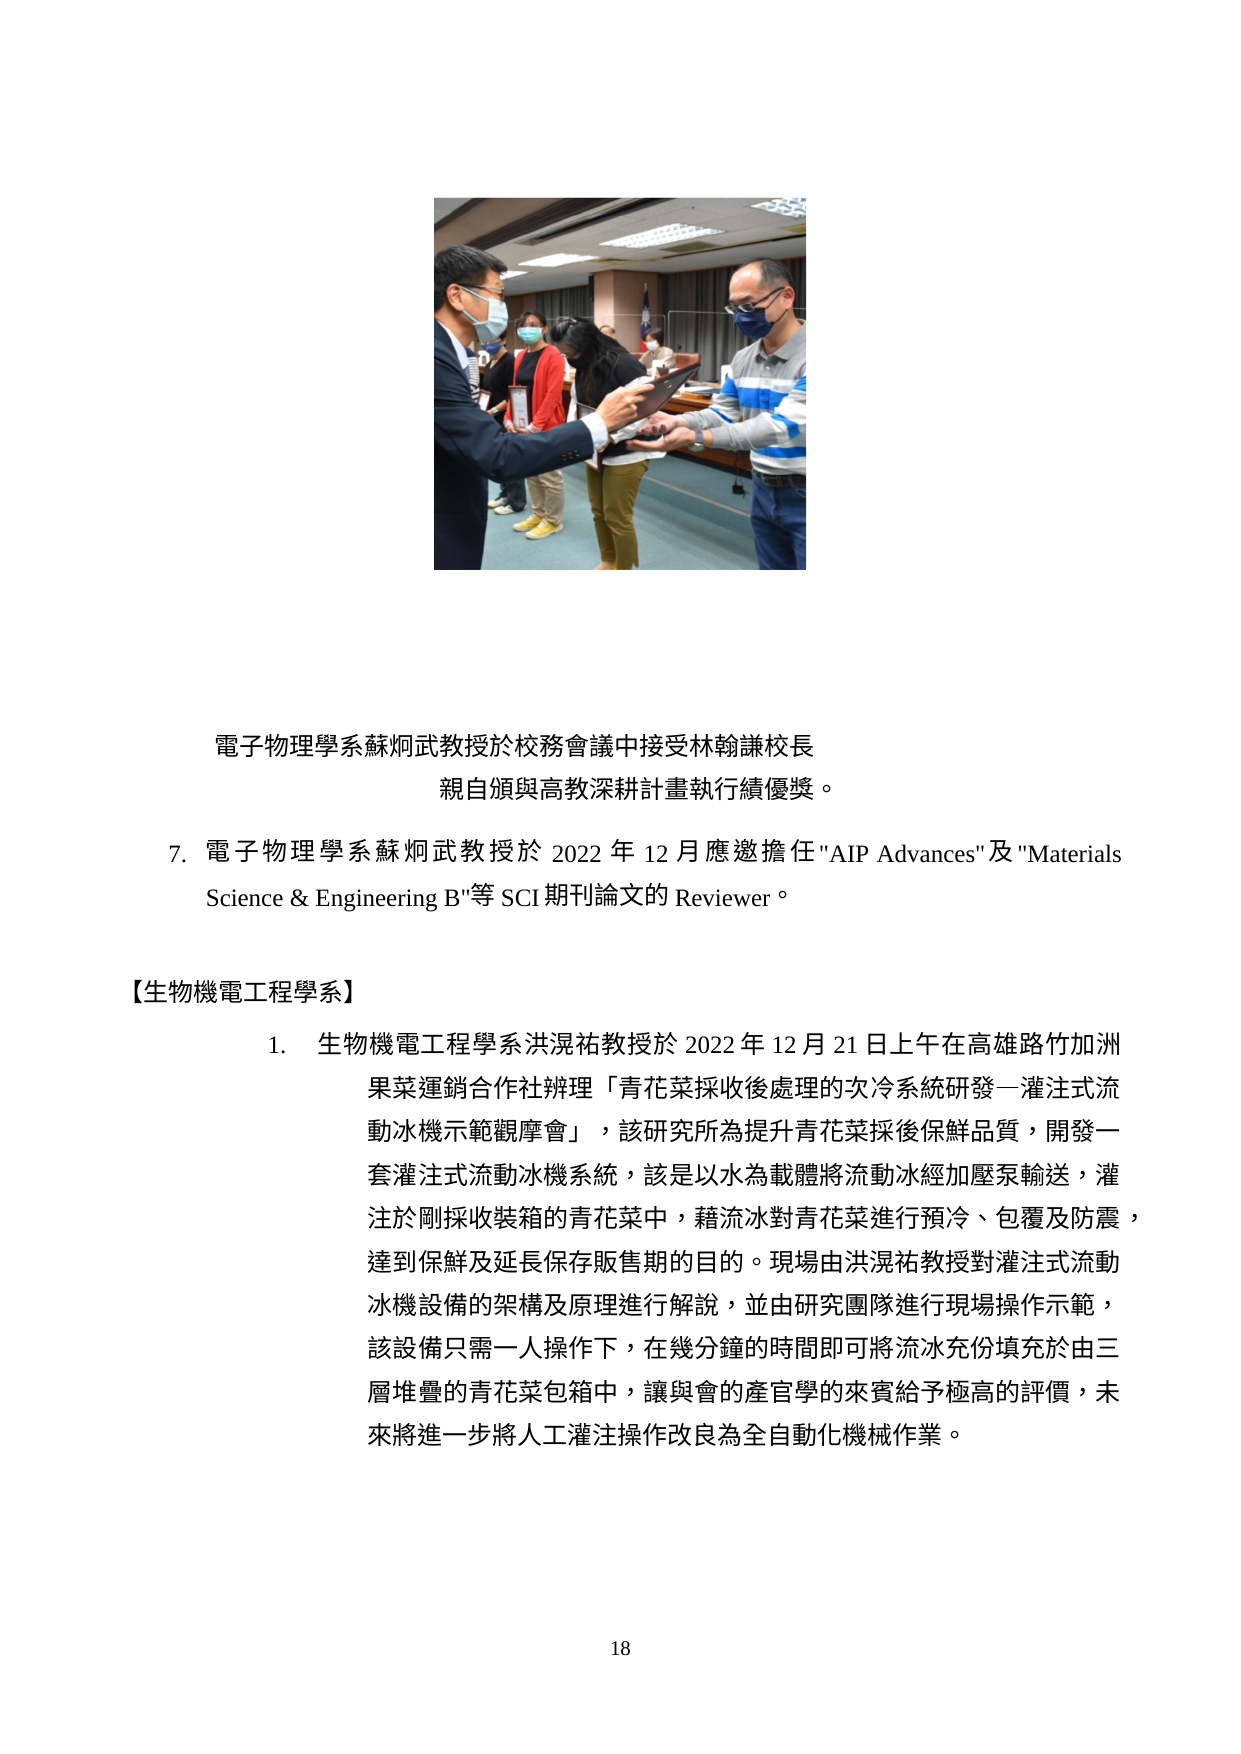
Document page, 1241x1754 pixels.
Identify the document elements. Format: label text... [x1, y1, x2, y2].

list 生物機電工程學系洪滉祐教授於2022年12月21日上午在高雄路竹加洲果菜運銷合作社辨理「青花菜採收後處理的次冷系統研發—灌注式流動冰機示範觀摩會」，該研究所為提升青花菜採後保鮮品質，開發一套灌注式流動冰機系統，該是以水為載體將流動冰經加壓泵輸送，灌注於剛採收裝箱的青花菜中，藉流冰對青花菜進行預冷、包覆及防震，達到保鮮及延長保存販售期的目的。現場由洪滉祐教授對灌注式流動冰機設備的架構及原理進行解說，並由研究團隊進行現場操作示範，該設備只需一人操作下，在幾分鐘的時間即可將流冰充份填充於由三層堆疊的青花菜包箱中，讓與會的產官學的來賓給予極高的評價，未來將進一步將人工灌注操作改良為全自動化機械作業。 [267, 1025, 1122, 1452]
text 電子物理學系蘇炯武教授於校務會議中接受林翰謙校長 [156, 726, 1122, 762]
text 親自頒與高教深耕計畫執行績優獎。 [156, 770, 1122, 806]
list 電子物理學系蘇炯武教授於2022年12月應邀擔任"AIP Advances"及"Materials Science & Engineering B"等SCI期刊論文的Reviewer。 [168, 832, 1122, 912]
text 【生物機電工程學系】 [118, 972, 1122, 1008]
